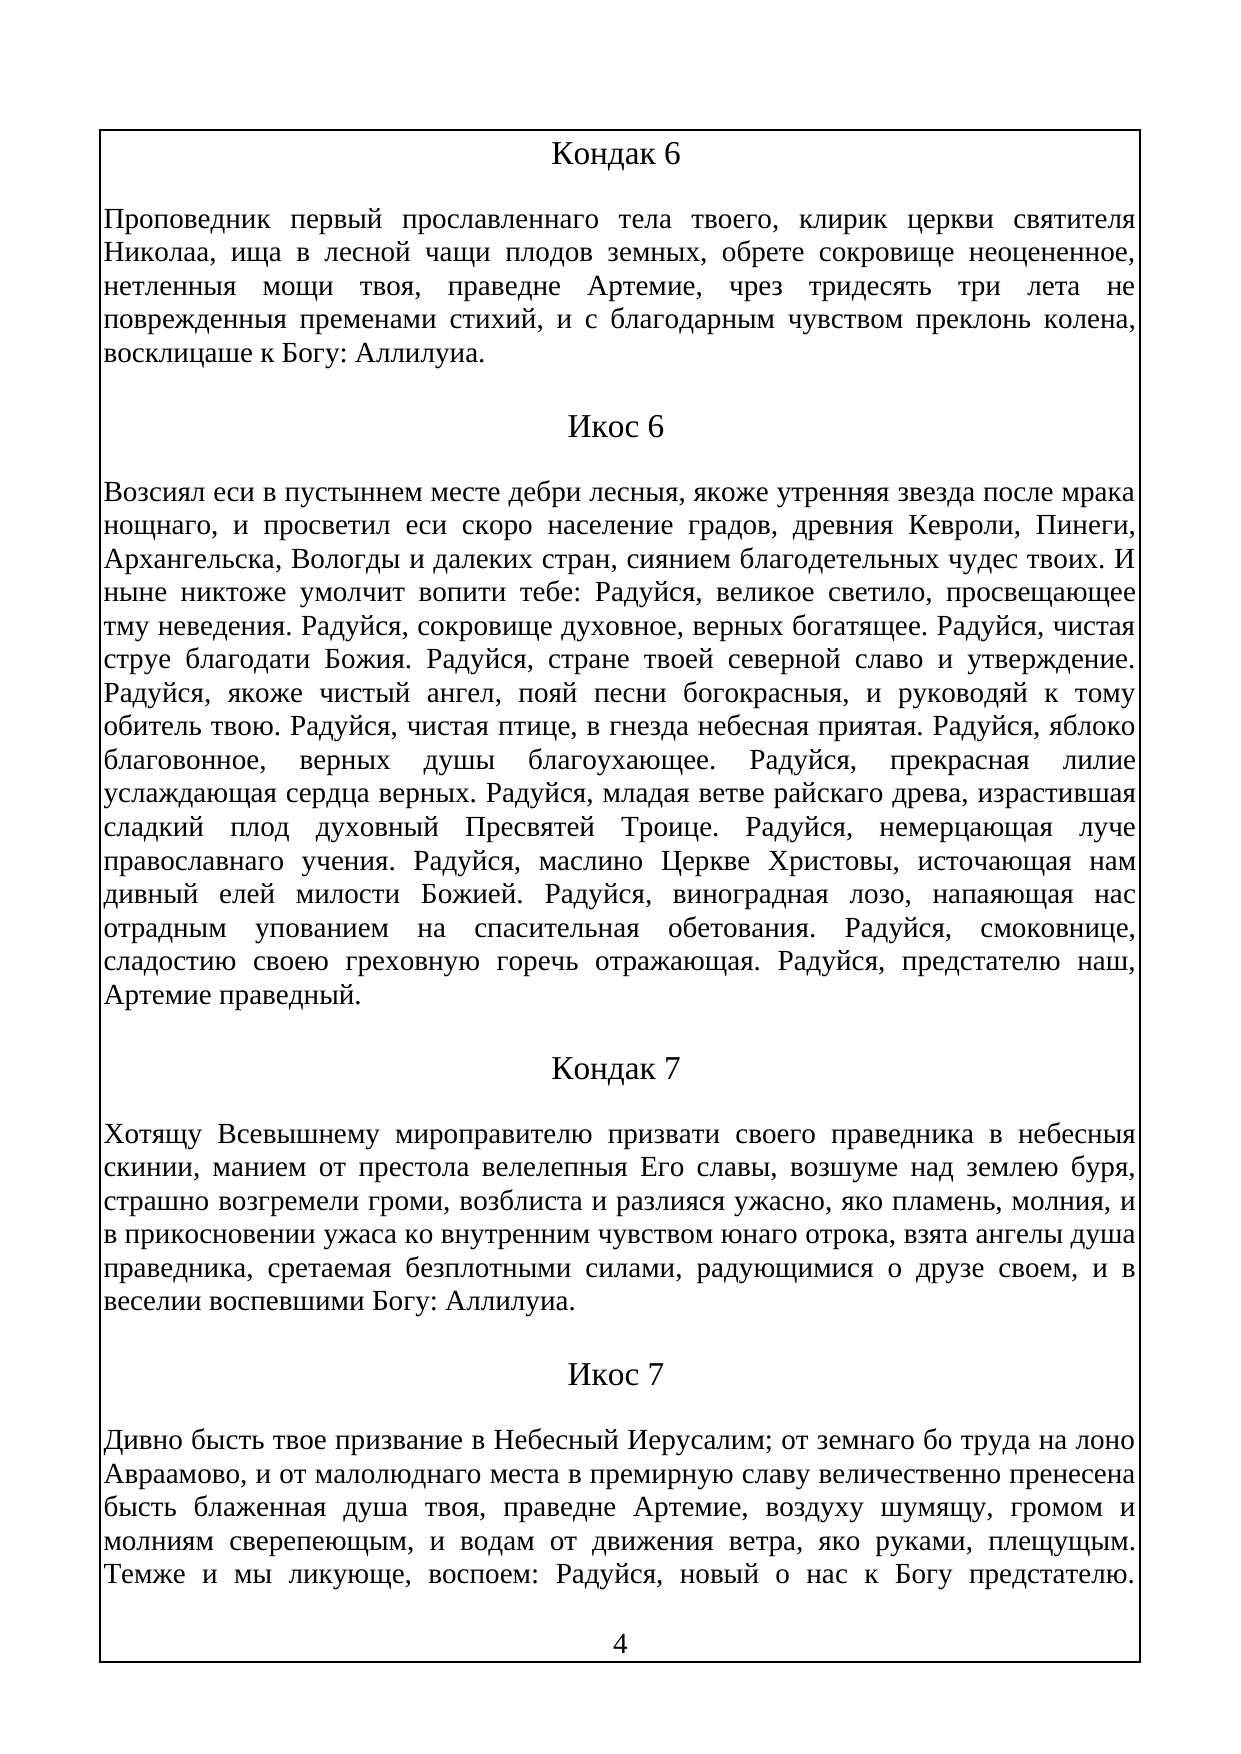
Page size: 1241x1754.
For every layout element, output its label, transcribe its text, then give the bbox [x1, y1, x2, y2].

text Дивно бысть твое призвание в Небесный Иерусалим; от земнаго бо труда на лоно Авраамово, и от малолюднаго места в премирную славу величественно пренесена бысть блаженная душа твоя, праведне Артемие, воздуху шумящу, громом и молниям сверепеющым, и водам от движения ветра, яко руками, плещущым. Темже и мы ликующе, воспоем: Радуйся, новый о нас к Богу предстателю. [103, 1422, 1137, 1590]
subtitle Икос 7 [103, 1354, 1137, 1393]
subtitle Икос 6 [103, 406, 1137, 444]
subtitle Кондак 6 [103, 133, 1137, 171]
subtitle Кондак 7 [103, 1048, 1137, 1086]
text Возсиял еси в пустыннем месте дебри лесныя, якоже утренняя звезда после мрака нощнаго, и просветил еси скоро население градов, древния Кевроли, Пинеги, Архангельска, Вологды и далеких стран, сиянием благодетельных чудес твоих. И ныне никтоже умолчит вопити тебе: Радуйся, великое светило, просвещающее тму неведения. Радуйся, сокровище духовное, верных богатящее. Радуйся, чистая струе благодати Божия. Радуйся, стране твоей северной славо и утверждение. Радуйся, якоже чистый ангел, пояй песни богокрасныя, и руководяй к тому обитель твою. Радуйся, чистая птице, в гнезда небесная приятая. Радуйся, яблоко благовонное, верных душы благоухающее. Радуйся, прекрасная лилие услаждающая сердца верных. Радуйся, младая ветве райскаго древа, израстившая сладкий плод духовный Пресвятей Троице. Радуйся, немерцающая луче православнаго учения. Радуйся, маслино Церкве Христовы, источающая нам дивный елей милости Божией. Радуйся, виноградная лозо, напаяющая нас отрадным упованием на спасительная обетования. Радуйся, смоковнице, сладостию своею греховную горечь отражающая. Радуйся, предстателю наш, Артемие праведный. [103, 474, 1137, 1010]
text Проповедник первый прославленнаго тела твоего, клирик церкви святителя Николаа, ища в лесной чащи плодов земных, обрете сокровище неоцененное, нетленныя мощи твоя, праведне Артемие, чрез тридесять три лета не поврежденныя пременами стихий, и с благодарным чувством преклонь колена, восклицаше к Богу: Аллилуиа. [103, 201, 1137, 368]
text Хотящу Всевышнему мироправителю призвати своего праведника в небесныя скинии, манием от престола велелепныя Его славы, возшуме над землею буря, страшно возгремели громи, возблиста и разлияся ужасно, яко пламень, молния, и в прикосновении ужаса ко внутренним чувством юнаго отрока, взята ангелы душа праведника, сретаемая безплотными силами, радующимися о друзе своем, и в веселии воспевшими Богу: Аллилуиа. [103, 1116, 1137, 1317]
